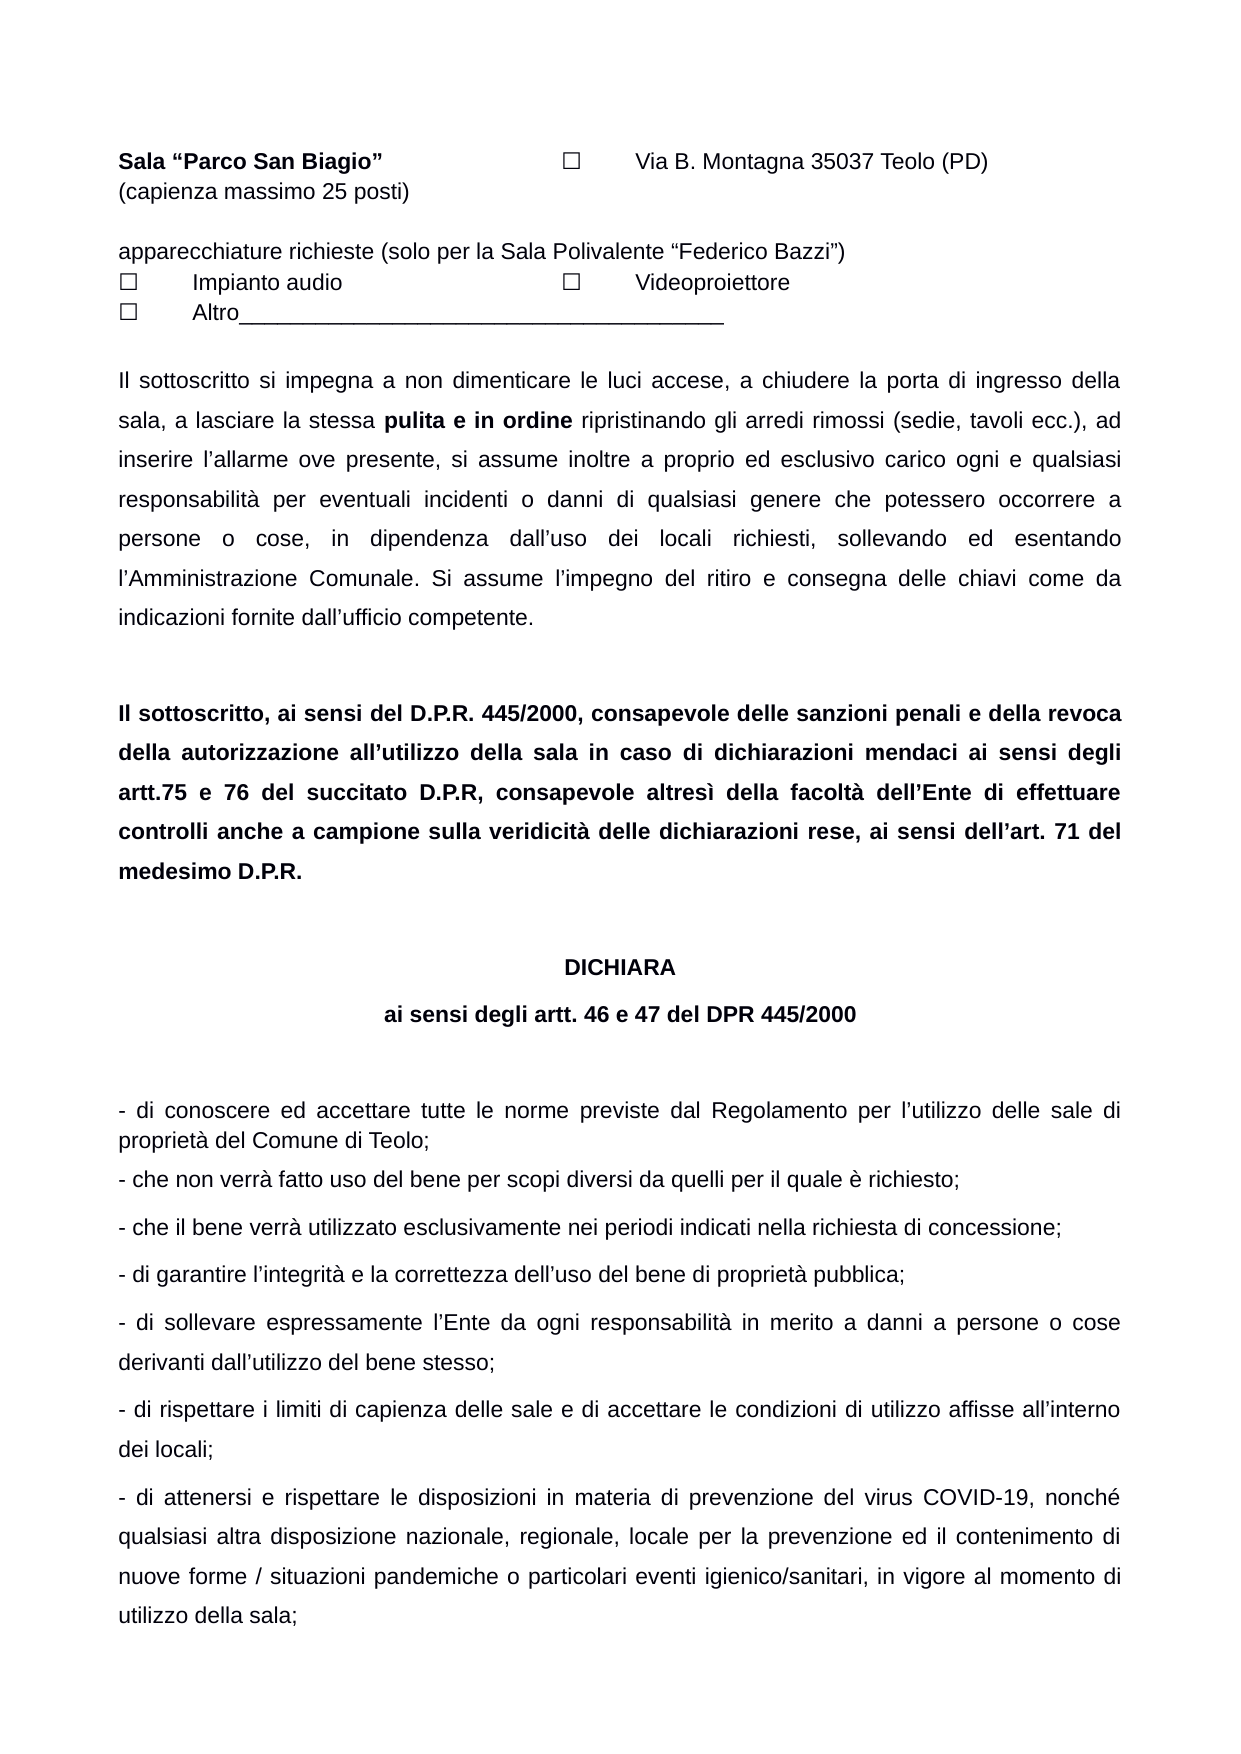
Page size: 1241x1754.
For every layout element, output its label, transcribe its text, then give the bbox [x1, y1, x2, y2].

text - di rispettare i limiti di capienza delle sale e di accettare le condizioni di utilizzo affisse all’interno dei locali; [118, 1396, 1122, 1462]
text - che non verrà fatto uso del bene per scopi diversi da quelli per il quale è richiesto; [118, 1166, 1122, 1192]
text DICHIARA [118, 953, 1122, 980]
text ☐ Impianto audio ☐ Videoproiettore [118, 268, 1122, 295]
text - di conoscere ed accettare tutte le norme previste dal Regolamento per l’utilizzo delle sale di proprietà del Comune di Teolo; [118, 1097, 1122, 1153]
text apparecchiature richieste (solo per la Sala Polivalente “Federico Bazzi”) [118, 238, 1122, 264]
text - di attenersi e rispettare le disposizioni in materia di prevenzione del virus COVID-19, nonché qualsiasi altra disposizione nazionale, regionale, locale per la prevenzione ed il contenimento di nuove forme / situazioni pandemiche o particolari eventi igienico/sanitari, in vigore al momento di utilizzo della sala; [118, 1484, 1122, 1628]
text Il sottoscritto si impegna a non dimenticare le luci accese, a chiudere la porta di ingresso della sala, a lasciare la stessa pulita e in ordine ripristinando gli arredi rimossi (sedie, tavoli ecc.), ad inserire l’allarme ove presente, si assume inoltre a proprio ed esclusivo carico ogni e qualsiasi responsabilità per eventuali incidenti o danni di qualsiasi genere che potessero occorrere a persone o cose, in dipendenza dall’uso dei locali richiesti, sollevando ed esentando l’Amministrazione Comunale. Si assume l’impegno del ritiro e consegna delle chiavi come da indicazioni fornite dall’ufficio competente. [118, 367, 1122, 631]
text - di garantire l’integrità e la correttezza dell’uso del bene di proprietà pubblica; [118, 1261, 1122, 1288]
text (capienza massimo 25 posti) [118, 178, 1122, 204]
text Il sottoscritto, ai sensi del D.P.R. 445/2000, consapevole delle sanzioni penali e della revoca della autorizzazione all’utilizzo della sala in caso di dichiarazioni mendaci ai sensi degli artt.75 e 76 del succitato D.P.R, consapevole altresì della facoltà dell’Ente di effettuare controlli anche a campione sulla veridicità delle dichiarazioni rese, ai sensi dell’art. 71 del medesimo D.P.R. [118, 700, 1122, 884]
text ai sensi degli artt. 46 e 47 del DPR 445/2000 [118, 1001, 1122, 1028]
text - di sollevare espressamente l’Ente da ogni responsabilità in merito a danni a persone o cose derivanti dall’utilizzo del bene stesso; [118, 1309, 1122, 1375]
text - che il bene verrà utilizzato esclusivamente nei periodi indicati nella richiesta di concessione; [118, 1213, 1122, 1240]
text ☐ Altro______________________________________ [118, 299, 1122, 325]
text Sala “Parco San Biagio” ☐ Via B. Montagna 35037 Teolo (PD) [118, 148, 1122, 174]
